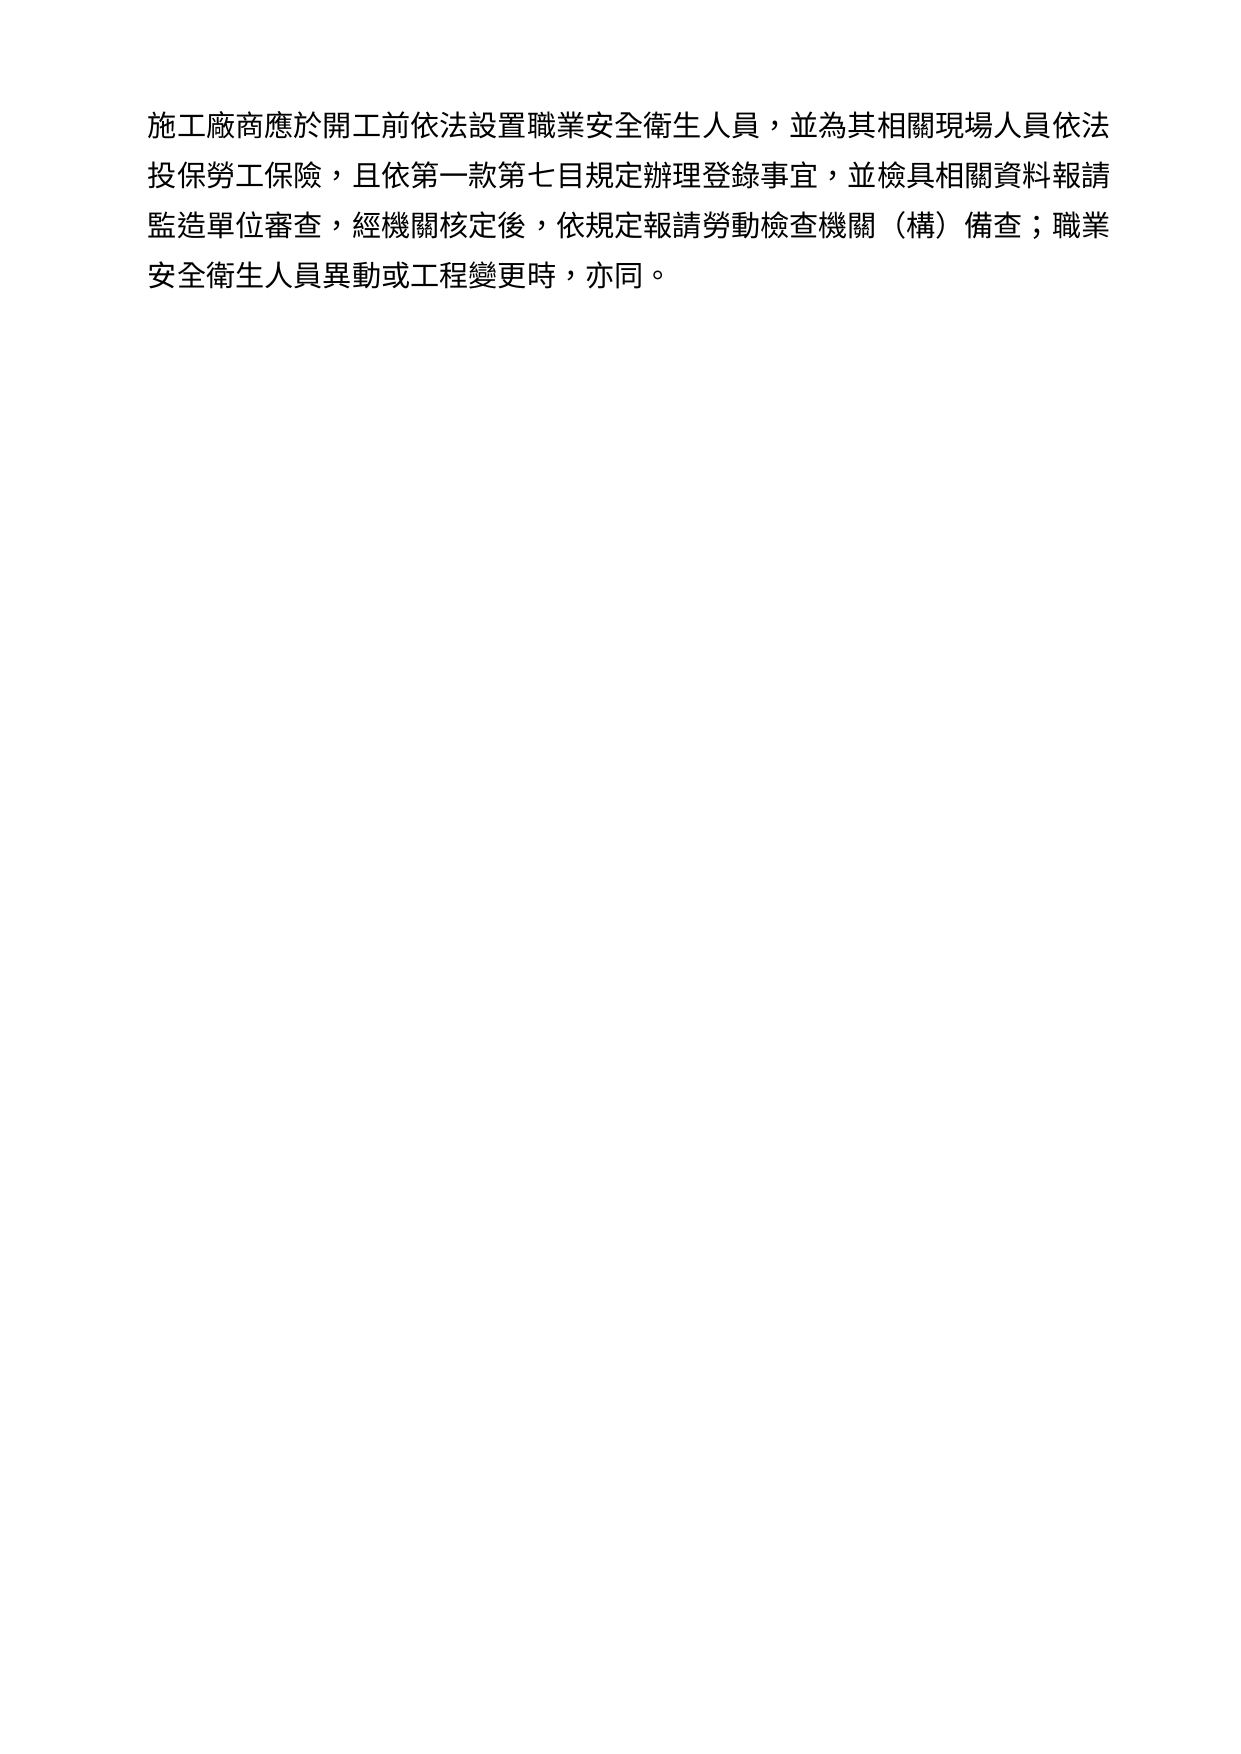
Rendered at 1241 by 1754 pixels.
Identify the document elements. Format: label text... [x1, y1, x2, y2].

text 施工廠商應於開工前依法設置職業安全衛生人員，並為其相關現場人員依法投保勞工保險，且依第一款第七目規定辦理登錄事宜，並檢具相關資料報請監造單位審查，經機關核定後，依規定報請勞動檢查機關（構）備查；職業安全衛生人員異動或工程變更時，亦同。 [148, 96, 1122, 296]
